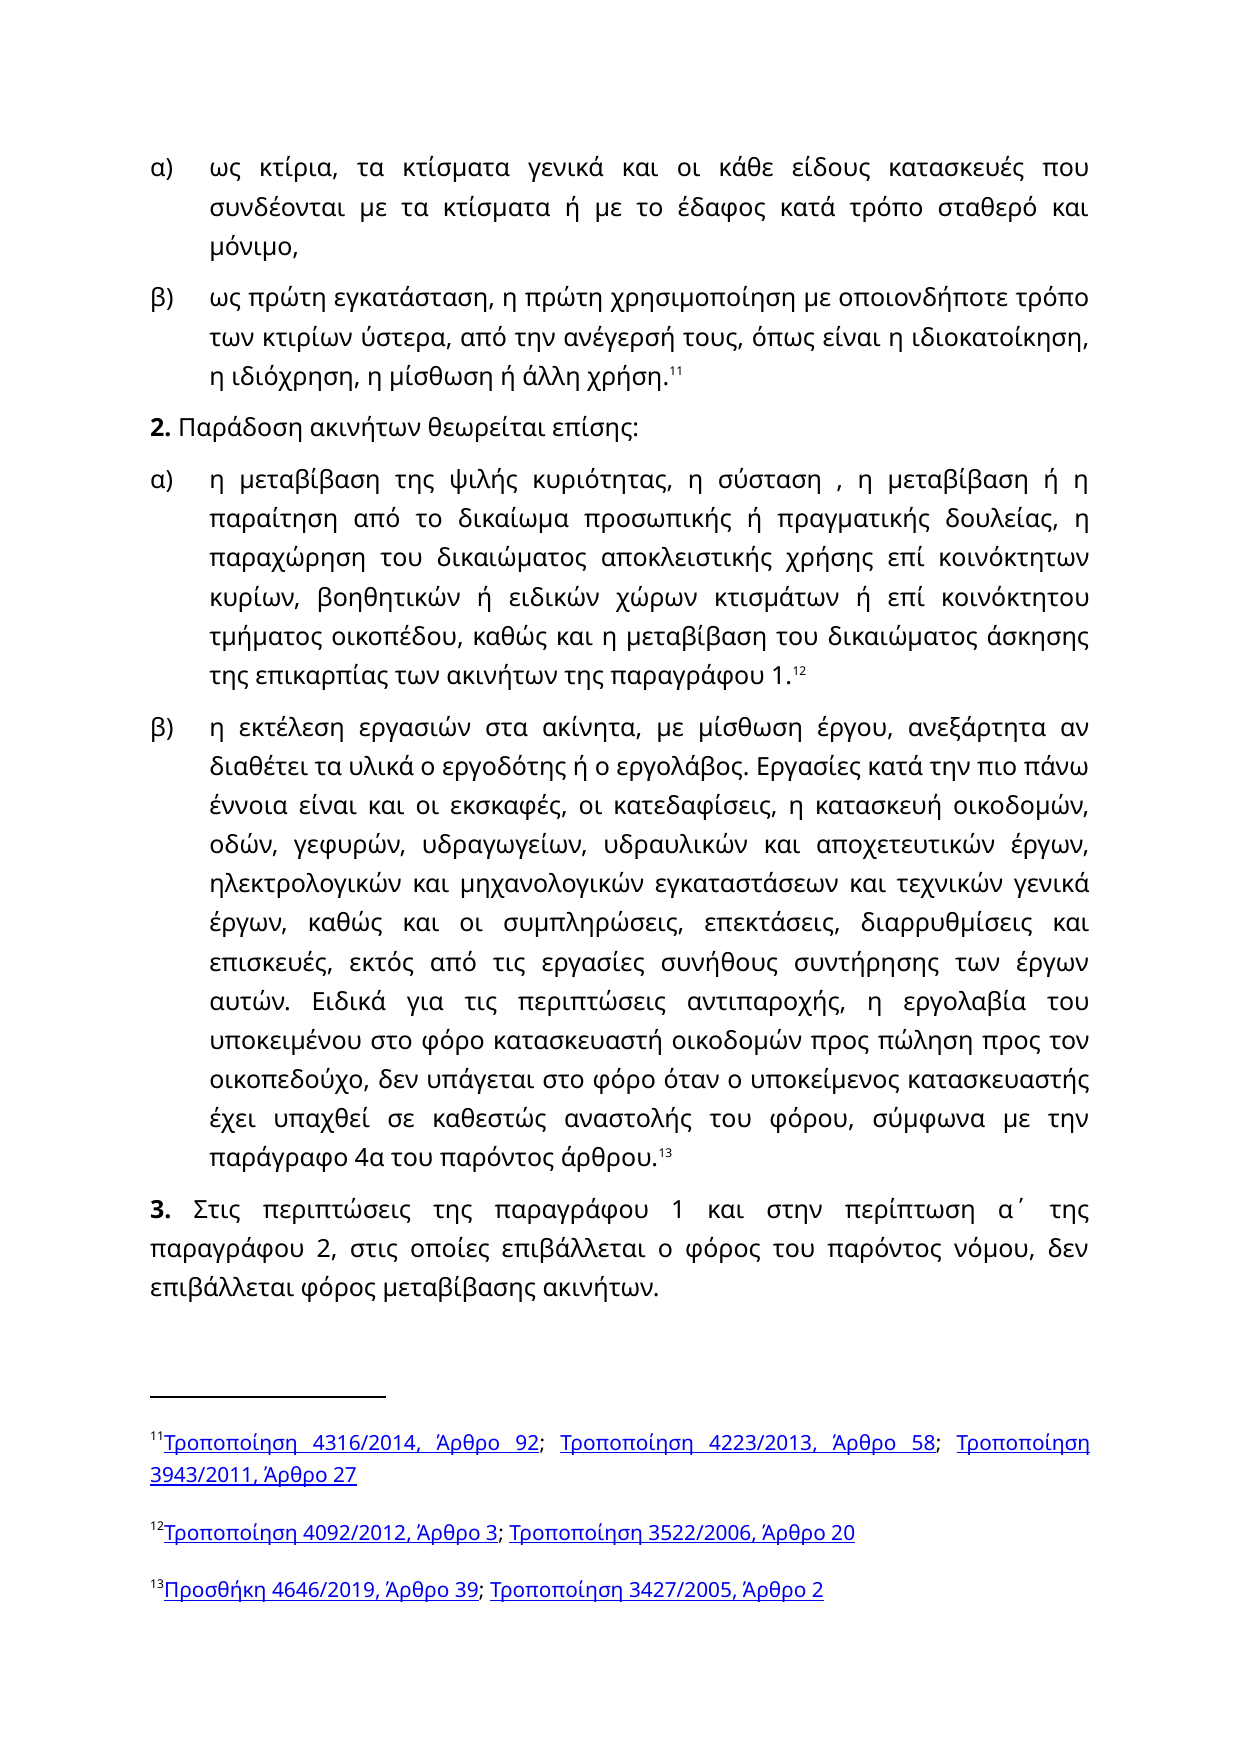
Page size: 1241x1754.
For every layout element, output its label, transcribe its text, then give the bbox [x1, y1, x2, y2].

list α) η μεταβίβαση της ψιλής κυριότητας, η σύσταση , η μεταβίβαση ή η παραίτηση από το δικαίωμα προσωπικής ή πραγματικής δουλείας, η παραχώρηση του δικαιώματος αποκλειστικής χρήσης επί κοινόκτητων κυρίων, βοηθητικών ή ειδικών χώρων κτισμάτων ή επί κοινόκτητου τμήματος οικοπέδου, καθώς και η μεταβίβαση του δικαιώματος άσκησης της επικαρπίας των ακινήτων της παραγράφου 1. [150, 462, 1090, 692]
text Τροποποίηση 4092/2012, Άρθρο 3; Τροποποίηση 3522/2006, Άρθρο 20 [150, 1518, 1090, 1546]
list β) ως πρώτη εγκατάσταση, η πρώτη χρησιμοποίηση με οποιονδήποτε τρόπο των κτιρίων ύστερα, από την ανέγερσή τους, όπως είναι η ιδιοκατοίκηση, η ιδιόχρηση, η μίσθωση ή άλλη χρήση. [150, 280, 1090, 392]
text Προσθήκη 4646/2019, Άρθρο 39; Τροποποίηση 3427/2005, Άρθρο 2 [150, 1576, 1090, 1604]
list β) η εκτέλεση εργασιών στα ακίνητα, με μίσθωση έργου, ανεξάρτητα αν διαθέτει τα υλικά ο εργοδότης ή ο εργολάβος. Εργασίες κατά την πιο πάνω έννοια είναι και οι εκσκαφές, οι κατεδαφίσεις, η κατασκευή οικοδομών, οδών, γεφυρών, υδραγωγείων, υδραυλικών και αποχετευτικών έργων, ηλεκτρολογικών και μηχανολογικών εγκαταστάσεων και τεχνικών γενικά έργων, καθώς και οι συμπληρώσεις, επεκτάσεις, διαρρυθμίσεις και επισκευές, εκτός από τις εργασίες συνήθους συντήρησης των έργων αυτών. Ειδικά για τις περιπτώσεις αντιπαροχής, η εργολαβία του υποκειμένου στο φόρο κατασκευαστή οικοδομών προς πώληση προς τον οικοπεδούχο, δεν υπάγεται στο φόρο όταν ο υποκείμενος κατασκευαστής έχει υπαχθεί σε καθεστώς αναστολής του φόρου, σύμφωνα με την παράγραφο 4α του παρόντος άρθρου. [150, 709, 1090, 1174]
text 2. Παράδοση ακινήτων θεωρείται επίσης: [150, 410, 1090, 444]
text 3. Στις περιπτώσεις της παραγράφου 1 και στην περίπτωση α΄ της παραγράφου 2, στις οποίες επιβάλλεται ο φόρος του παρόντος νόμου, δεν επιβάλλεται φόρος μεταβίβασης ακινήτων. [150, 1192, 1090, 1304]
text Τροποποίηση 4316/2014, Άρθρο 92; Τροποποίηση 4223/2013, Άρθρο 58; Τροποποίηση 3943/2011, Άρθρο 27 [150, 1428, 1090, 1489]
list α) ως κτίρια, τα κτίσματα γενικά και οι κάθε είδους κατασκευές που συνδέονται με τα κτίσματα ή με το έδαφος κατά τρόπο σταθερό και μόνιμο, [150, 150, 1090, 262]
